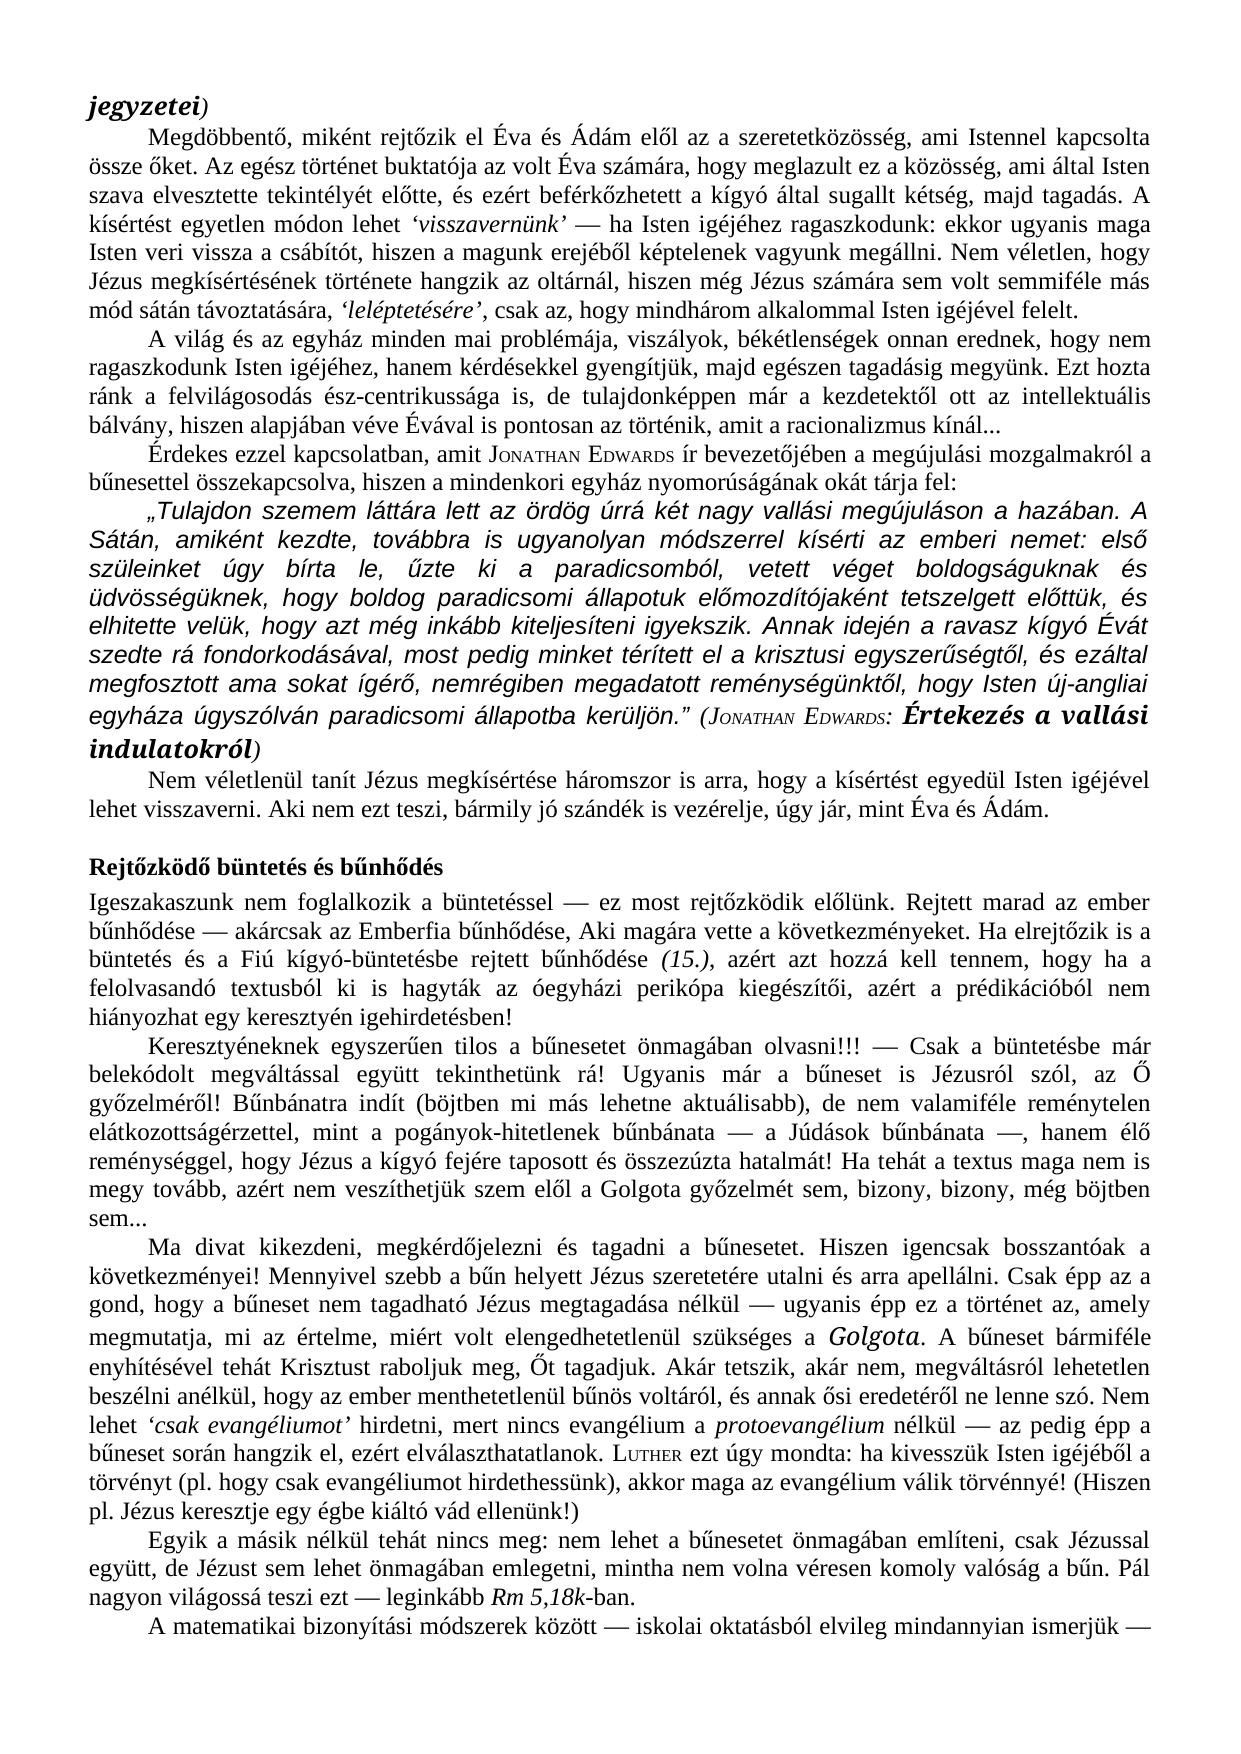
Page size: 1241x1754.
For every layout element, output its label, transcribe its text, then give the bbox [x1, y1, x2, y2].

text Igeszakaszunk nem foglalkozik a büntetéssel ― ez most rejtőzködik előlünk. Rejtett marad az ember bűnhődése ― akárcsak az Emberfia bűnhődése, Aki magára vette a következményeket. Ha elrejtőzik is a büntetés és a Fiú kígyó-büntetésbe rejtett bűnhődése (15.), azért azt hozzá kell tennem, hogy ha a felolvasandó textusból ki is hagyták az óegyházi perikópa kiegészítői, azért a prédikációból nem hiányozhat egy keresztyén igehirdetésben! [88, 887, 1152, 1031]
text Megdöbbentő, miként rejtőzik el Éva és Ádám elől az a szeretetközösség, ami Istennel kapcsolta össze őket. Az egész történet buktatója az volt Éva számára, hogy meglazult ez a közösség, ami által Isten szava elvesztette tekintélyét előtte, és ezért beférkőzhetett a kígyó által sugallt kétség, majd tagadás. A kísértést egyetlen módon lehet ‘visszavernünk’ ― ha Isten igéjéhez ragaszkodunk: ekkor ugyanis maga Isten veri vissza a csábítót, hiszen a magunk erejéből képtelenek vagyunk megállni. Nem véletlen, hogy Jézus megkísértésének története hangzik az oltárnál, hiszen még Jézus számára sem volt semmiféle más mód sátán távoztatására, ‘leléptetésére’, csak az, hogy mindhárom alkalommal Isten igéjével felelt. [88, 122, 1152, 324]
text Nem véletlenül tanít Jézus megkísértése háromszor is arra, hogy a kísértést egyedül Isten igéjével lehet visszaverni. Aki nem ezt teszi, bármily jó szándék is vezérelje, úgy jár, mint Éva és Ádám. [88, 765, 1152, 823]
text Érdekes ezzel kapcsolatban, amit Jonathan Edwards ír bevezetőjében a megújulási mozgalmakról a bűnesettel összekapcsolva, hiszen a mindenkori egyház nyomorúságának okát tárja fel: [88, 439, 1152, 496]
text jegyzetei) [88, 88, 1152, 122]
text Keresztyéneknek egyszerűen tilos a bűnesetet önmagában olvasni!!! ― Csak a büntetésbe már belekódolt megváltással együtt tekinthetünk rá! Ugyanis már a bűneset is Jézusról szól, az Ő győzelméről! Bűnbánatra indít (böjtben mi más lehetne aktuálisabb), de nem valamiféle reménytelen elátkozottságérzettel, mint a pogányok-hitetlenek bűnbánata ― a Júdások bűnbánata ―, hanem élő reménységgel, hogy Jézus a kígyó fejére taposott és összezúzta hatalmát! Ha tehát a textus maga nem is megy tovább, azért nem veszíthetjük szem elől a Golgota győzelmét sem, bizony, bizony, még böjtben sem... [88, 1031, 1152, 1232]
text „Tulajdon szemem láttára lett az ördög úrrá két nagy vallási megújuláson a hazában. A Sátán, amiként kezdte, továbbra is ugyanolyan módszerrel kísérti az emberi nemet: első szüleinket úgy bírta le, űzte ki a paradicsomból, vetett véget boldogságuknak és üdvösségüknek, hogy boldog paradicsomi állapotuk előmozdítójaként tetszelgett előttük, és elhitette velük, hogy azt még inkább kiteljesíteni igyekszik. Annak idején a ravasz kígyó Évát szedte rá fondorkodásával, most pedig minket térített el a krisztusi egyszerűségtől, és ezáltal megfosztott ama sokat ígérő, nemrégiben megadatott reménységünktől, hogy Isten új-angliai egyháza úgyszólván paradicsomi állapotba kerüljön.” (Jonathan Edwards: Értekezés a vallási indulatokról) [88, 496, 1152, 765]
text A világ és az egyház minden mai problémája, viszályok, békétlenségek onnan erednek, hogy nem ragaszkodunk Isten igéjéhez, hanem kérdésekkel gyengítjük, majd egészen tagadásig megyünk. Ezt hozta ránk a felvilágosodás ész-centrikussága is, de tulajdonképpen már a kezdetektől ott az intellektuális bálvány, hiszen alapjában véve Évával is pontosan az történik, amit a racionalizmus kínál... [88, 324, 1152, 439]
text Egyik a másik nélkül tehát nincs meg: nem lehet a bűnesetet önmagában említeni, csak Jézussal együtt, de Jézust sem lehet önmagában emlegetni, mintha nem volna véresen komoly valóság a bűn. Pál nagyon világossá teszi ezt ― leginkább Rm 5,18k-ban. [88, 1525, 1152, 1611]
subtitle Rejtőzködő büntetés és bűnhődés [88, 852, 1152, 881]
text A matematikai bizonyítási módszerek között ― iskolai oktatásból elvileg mindannyian ismerjük ― [88, 1611, 1152, 1640]
text Ma divat kikezdeni, megkérdőjelezni és tagadni a bűnesetet. Hiszen igencsak bosszantóak a következményei! Mennyivel szebb a bűn helyett Jézus szeretetére utalni és arra apellálni. Csak épp az a gond, hogy a bűneset nem tagadható Jézus megtagadása nélkül ― ugyanis épp ez a történet az, amely megmutatja, mi az értelme, miért volt elengedhetetlenül szükséges a Golgota. A bűneset bármiféle enyhítésével tehát Krisztust raboljuk meg, Őt tagadjuk. Akár tetszik, akár nem, megváltásról lehetetlen beszélni anélkül, hogy az ember menthetetlenül bűnös voltáról, és annak ősi eredetéről ne lenne szó. Nem lehet ‘csak evangéliumot’ hirdetni, mert nincs evangélium a protoevangélium nélkül ― az pedig épp a bűneset során hangzik el, ezért elválaszthatatlanok. Luther ezt úgy mondta: ha kivesszük Isten igéjéből a törvényt (pl. hogy csak evangéliumot hirdethessünk), akkor maga az evangélium válik törvénnyé! (Hiszen pl. Jézus keresztje egy égbe kiáltó vád ellenünk!) [88, 1232, 1152, 1525]
